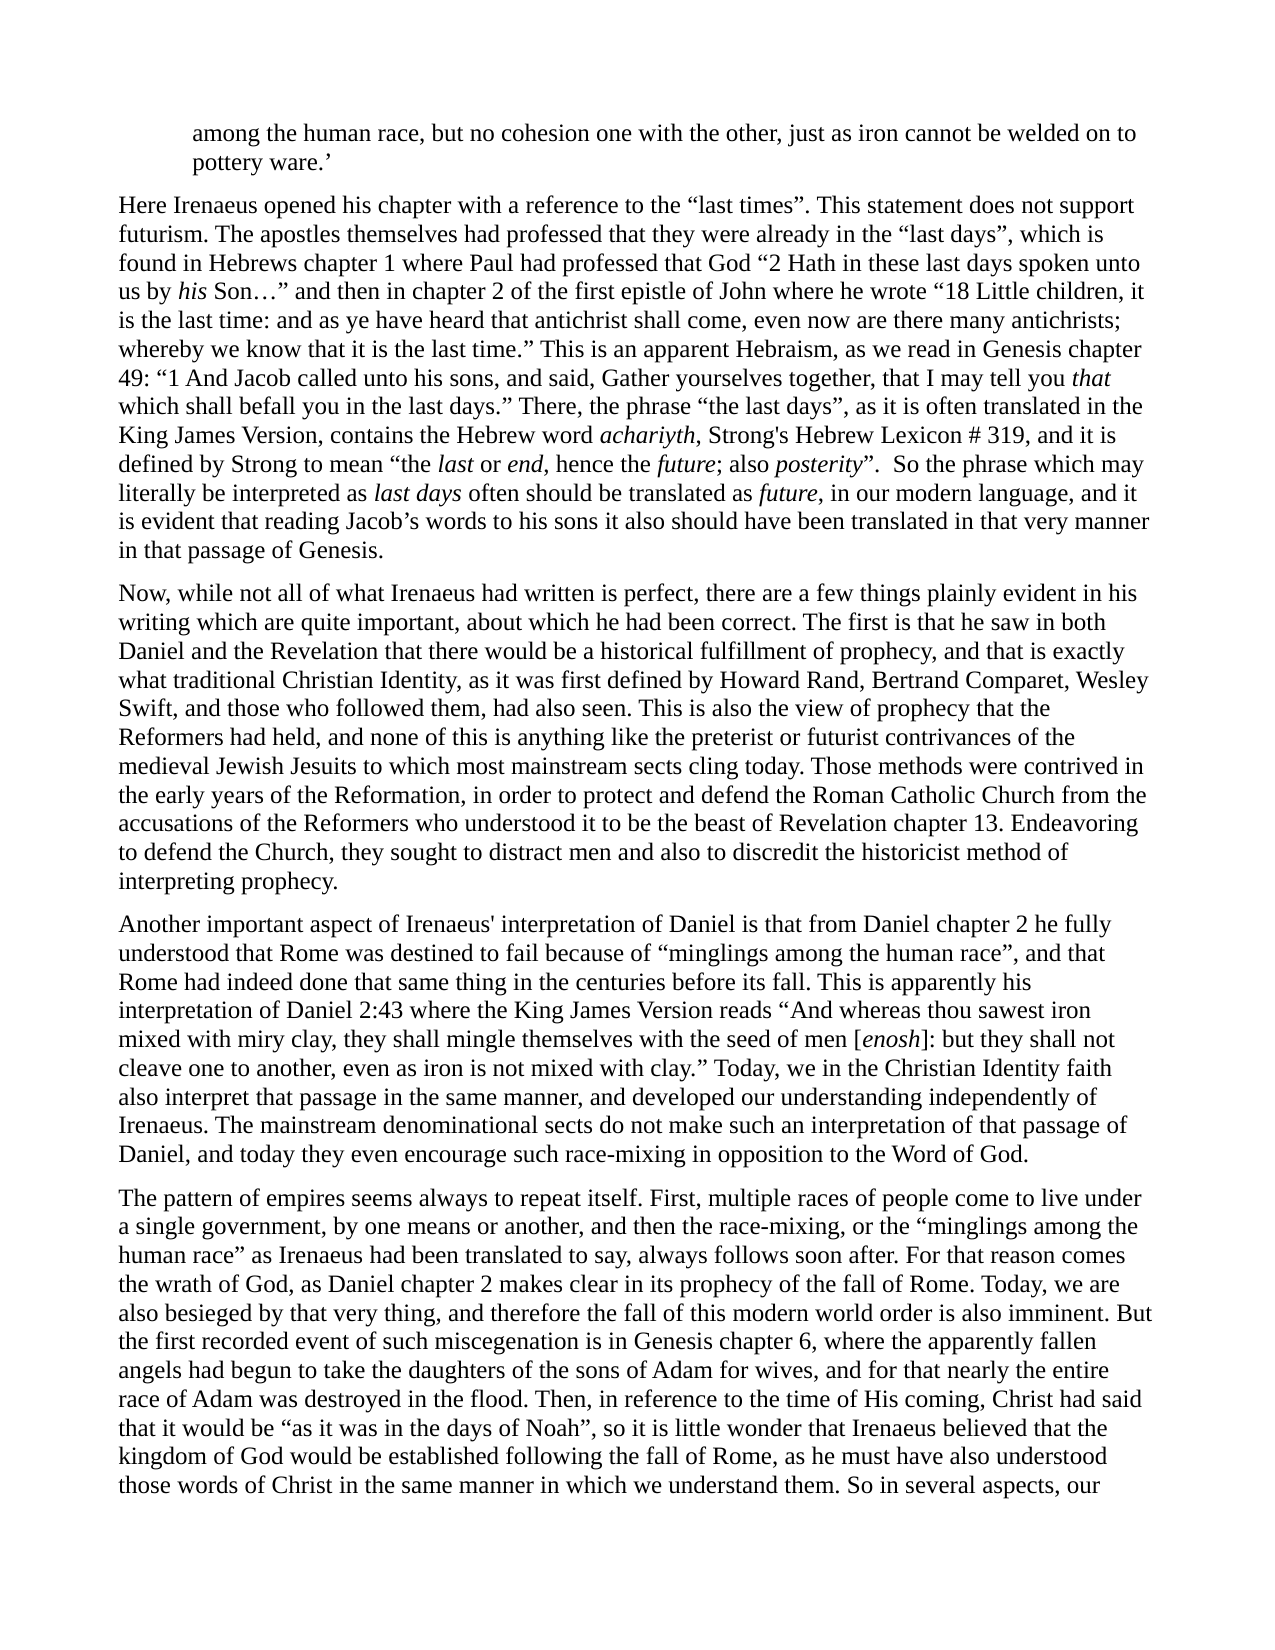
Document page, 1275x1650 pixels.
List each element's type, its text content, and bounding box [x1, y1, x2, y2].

text The pattern of empires seems always to repeat itself. First, multiple races of people come to live under a single government, by one means or another, and then the race-mixing, or the “minglings among the human race” as Irenaeus had been translated to say, always follows soon after. For that reason comes the wrath of God, as Daniel chapter 2 makes clear in its prophecy of the fall of Rome. Today, we are also besieged by that very thing, and therefore the fall of this modern world order is also imminent. But the first recorded event of such miscegenation is in Genesis chapter 6, where the apparently fallen angels had begun to take the daughters of the sons of Adam for wives, and for that nearly the entire race of Adam was destroyed in the flood. Then, in reference to the time of His coming, Christ had said that it would be “as it was in the days of Noah”, so it is little wonder that Irenaeus believed that the kingdom of God would be established following the fall of Rome, as he must have also understood those words of Christ in the same manner in which we understand them. So in several aspects, our [118, 1183, 1157, 1499]
text Now, while not all of what Irenaeus had written is perfect, there are a few things plainly evident in his writing which are quite important, about which he had been correct. The first is that he saw in both Daniel and the Revelation that there would be a historical fulfillment of prophecy, and that is exactly what traditional Christian Identity, as it was first defined by Howard Rand, Bertrand Comparet, Wesley Swift, and those who followed them, had also seen. This is also the view of prophecy that the Reformers had held, and none of this is anything like the preterist or futurist contrivances of the medieval Jewish Jesuits to which most mainstream sects cling today. Those methods were contrived in the early years of the Reformation, in order to protect and defend the Roman Catholic Church from the accusations of the Reformers who understood it to be the beast of Revelation chapter 13. Endeavoring to defend the Church, they sought to distract men and also to discredit the historicist method of interpreting prophecy. [118, 578, 1157, 895]
text Here Irenaeus opened his chapter with a reference to the “last times”. This statement does not support futurism. The apostles themselves had professed that they were already in the “last days”, which is found in Hebrews chapter 1 where Paul had professed that God “2 Hath in these last days spoken unto us by his Son…” and then in chapter 2 of the first epistle of John where he wrote “18 Little children, it is the last time: and as ye have heard that antichrist shall come, even now are there many antichrists; whereby we know that it is the last time.” This is an apparent Hebraism, as we read in Genesis chapter 49: “1 And Jacob called unto his sons, and said, Gather yourselves together, that I may tell you that which shall befall you in the last days.” There, the phrase “the last days”, as it is often translated in the King James Version, contains the Hebrew word achariyth, Strong's Hebrew Lexicon # 319, and it is defined by Strong to mean “the last or end, hence the future; also posterity”. So the phrase which may literally be interpreted as last days often should be translated as future, in our modern language, and it is evident that reading Jacob’s words to his sons it also should have been translated in that very manner in that passage of Genesis. [118, 190, 1157, 564]
text Another important aspect of Irenaeus' interpretation of Daniel is that from Daniel chapter 2 he fully understood that Rome was destined to fail because of “minglings among the human race”, and that Rome had indeed done that same thing in the centuries before its fall. This is apparently his interpretation of Daniel 2:43 where the King James Version reads “And whereas thou sawest iron mixed with miry clay, they shall mingle themselves with the seed of men [enosh]: but they shall not cleave one to another, even as iron is not mixed with clay.” Today, we in the Christian Identity faith also interpret that passage in the same manner, and developed our understanding independently of Irenaeus. The mainstream denominational sects do not make such an interpretation of that passage of Daniel, and today they even encourage such race-mixing in opposition to the Word of God. [118, 909, 1157, 1168]
text among the human race, but no cohesion one with the other, just as iron cannot be welded on to pottery ware.’ [192, 118, 1157, 176]
